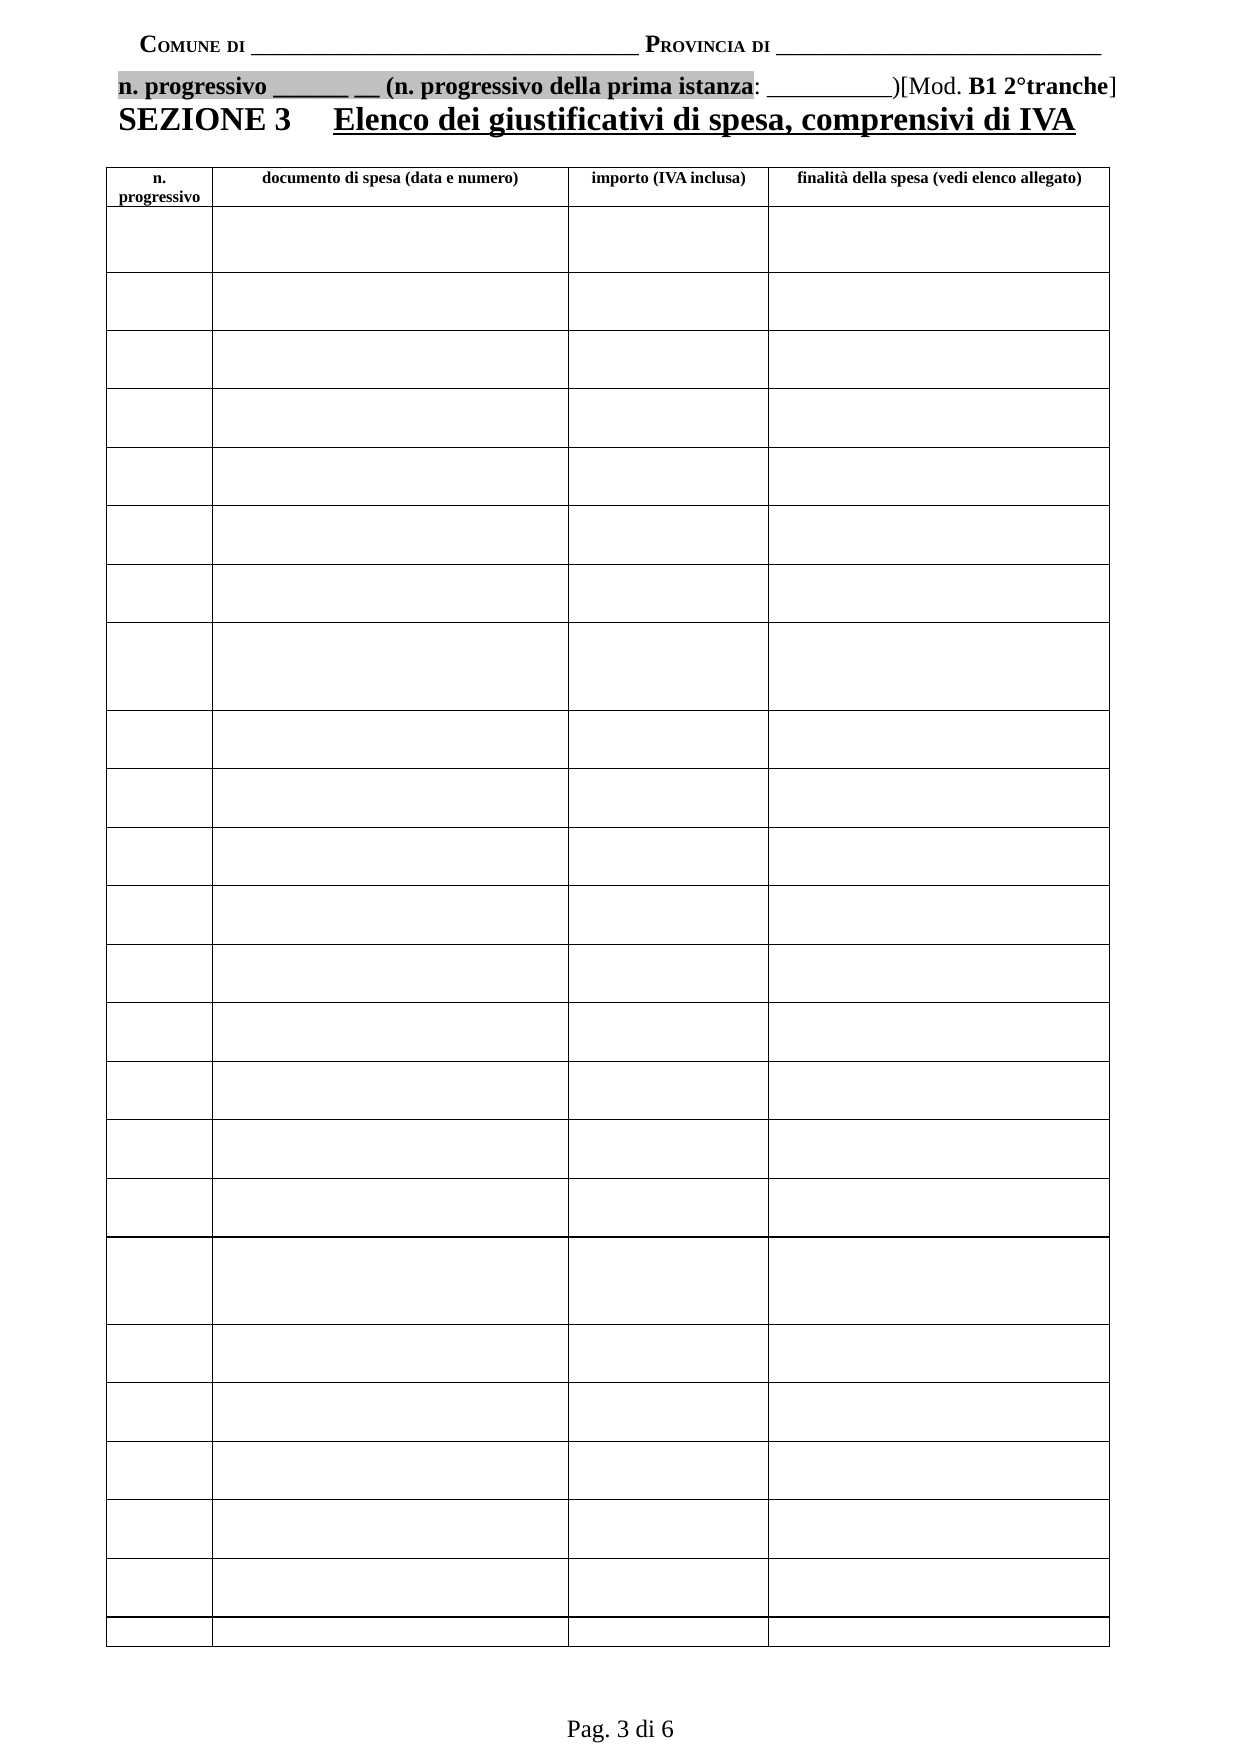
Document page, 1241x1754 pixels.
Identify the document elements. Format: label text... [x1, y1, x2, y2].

table_cell [569, 711, 768, 768]
table_cell [769, 1003, 1109, 1061]
table_cell [213, 769, 568, 827]
table_cell [107, 1120, 212, 1178]
table_cell [213, 1003, 568, 1061]
table_cell [107, 1618, 212, 1646]
table_cell [107, 1500, 212, 1558]
table_cell [769, 828, 1109, 885]
table_cell [569, 1559, 768, 1616]
table_cell [107, 389, 212, 447]
table_cell [213, 1500, 568, 1558]
table_cell [569, 207, 768, 272]
table_cell [107, 1383, 212, 1441]
table_cell [213, 1559, 568, 1616]
table_header documento di spesa (data e numero) [213, 168, 568, 206]
table_cell [213, 389, 568, 447]
text SEZIONE 3 Elenco dei giustificativi di spesa, comprensivi di IVA [118, 99, 1122, 138]
table_cell [107, 1442, 212, 1499]
table_cell [213, 448, 568, 505]
table_cell [769, 1442, 1109, 1499]
table_cell [213, 828, 568, 885]
table_cell [213, 1179, 568, 1236]
table_cell [107, 1325, 212, 1382]
table_cell [569, 1003, 768, 1061]
table_cell [569, 623, 768, 709]
table_cell [769, 886, 1109, 944]
table_cell [769, 273, 1109, 329]
table_cell [569, 506, 768, 564]
table_cell [769, 1062, 1109, 1119]
table_cell [107, 207, 212, 272]
table_cell [769, 1179, 1109, 1236]
table_cell [213, 886, 568, 944]
table_cell [107, 448, 212, 505]
table_cell [213, 207, 568, 272]
table_cell [569, 1383, 768, 1441]
table_cell [213, 945, 568, 1002]
table_cell [107, 331, 212, 388]
table_cell [769, 506, 1109, 564]
table_cell [107, 273, 212, 329]
table_cell [107, 828, 212, 885]
table_header n. progressivo [107, 168, 212, 206]
table_cell [107, 506, 212, 564]
table_cell [213, 1383, 568, 1441]
table_cell [769, 1559, 1109, 1616]
table_cell [213, 1120, 568, 1178]
table_cell [769, 945, 1109, 1002]
table_cell [107, 1003, 212, 1061]
table_cell [769, 448, 1109, 505]
table_cell [769, 389, 1109, 447]
table_cell [569, 1120, 768, 1178]
table_cell [569, 769, 768, 827]
table_cell [769, 1238, 1109, 1324]
table_cell [569, 448, 768, 505]
table_cell [569, 331, 768, 388]
table_cell [769, 207, 1109, 272]
table_cell [569, 1442, 768, 1499]
table_cell [213, 1618, 568, 1646]
table_cell [769, 1383, 1109, 1441]
table_cell [769, 1618, 1109, 1646]
table_cell [107, 1179, 212, 1236]
table_cell [213, 273, 568, 329]
table_cell [107, 623, 212, 709]
table_cell [769, 1325, 1109, 1382]
table_cell [569, 1179, 768, 1236]
table_cell [769, 769, 1109, 827]
table_cell [107, 1559, 212, 1616]
table_cell [107, 1062, 212, 1119]
table_cell [769, 331, 1109, 388]
table_cell [769, 711, 1109, 768]
table_cell [213, 711, 568, 768]
table_cell [213, 1442, 568, 1499]
table_cell [213, 1325, 568, 1382]
table_cell [213, 1062, 568, 1119]
table_cell [107, 945, 212, 1002]
table_cell [769, 1120, 1109, 1178]
table_cell [213, 565, 568, 622]
table_cell [107, 565, 212, 622]
table_cell [569, 1325, 768, 1382]
table_cell [569, 1500, 768, 1558]
table_cell [213, 506, 568, 564]
table_cell [569, 1238, 768, 1324]
table_cell [769, 565, 1109, 622]
table_cell [569, 828, 768, 885]
table_cell [213, 1238, 568, 1324]
table_cell [569, 945, 768, 1002]
table_cell [107, 1238, 212, 1324]
table_cell [213, 623, 568, 709]
table_cell [569, 886, 768, 944]
table_cell [107, 769, 212, 827]
table_cell [569, 273, 768, 329]
table_cell [569, 565, 768, 622]
table_cell [569, 1062, 768, 1119]
table_cell [769, 623, 1109, 709]
table_cell [213, 331, 568, 388]
table_header importo (IVA inclusa) [569, 168, 768, 206]
table_cell [107, 886, 212, 944]
table_header finalità della spesa (vedi elenco allegato) [769, 168, 1109, 206]
table_cell [107, 711, 212, 768]
table_cell [569, 389, 768, 447]
table_cell [569, 1618, 768, 1646]
table_cell [769, 1500, 1109, 1558]
